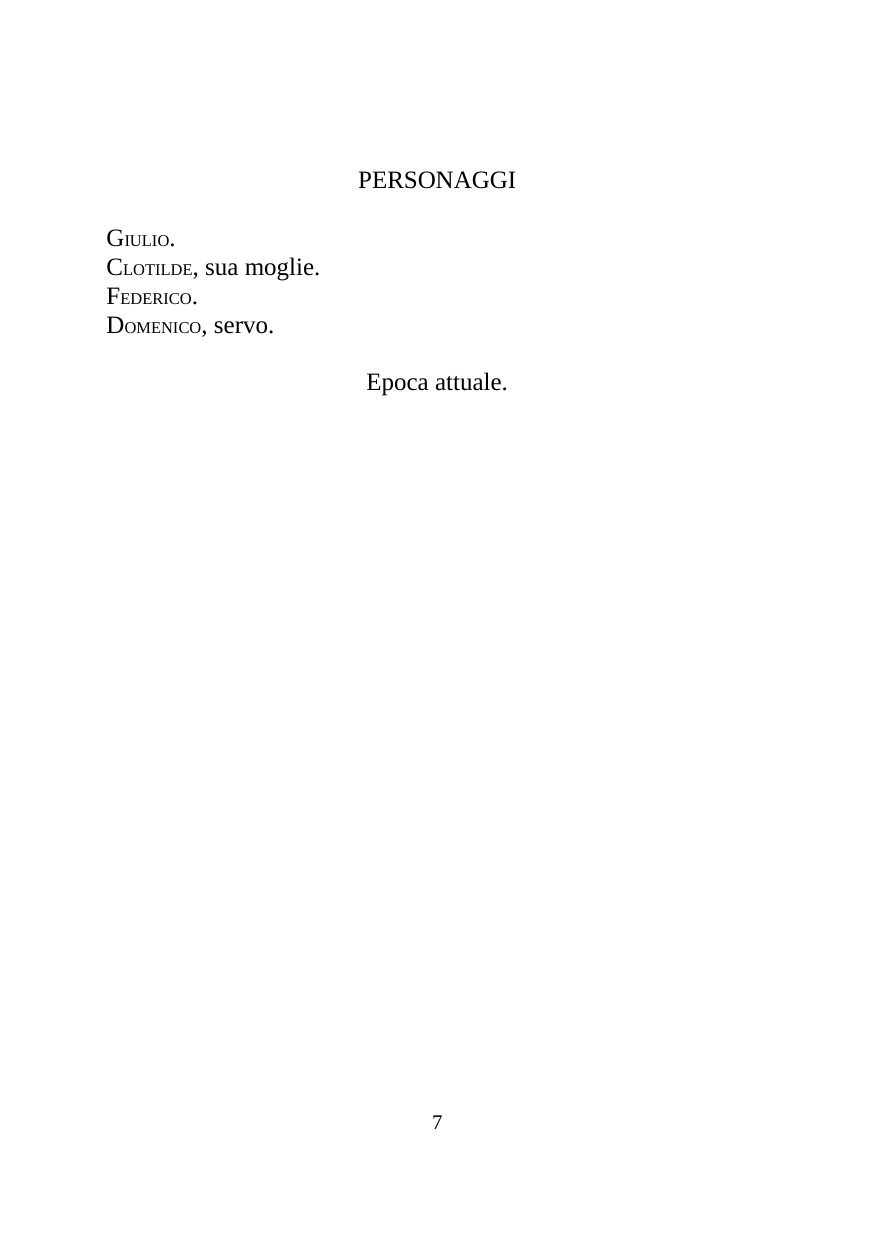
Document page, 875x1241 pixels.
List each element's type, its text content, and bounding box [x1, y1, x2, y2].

text Clotilde, sua moglie. [106, 252, 768, 281]
subtitle PERSONAGGI [106, 165, 768, 194]
text Epoca attuale. [106, 367, 768, 396]
text Domenico, servo. [106, 310, 768, 338]
text Giulio. [106, 223, 768, 252]
text Federico. [106, 281, 768, 310]
